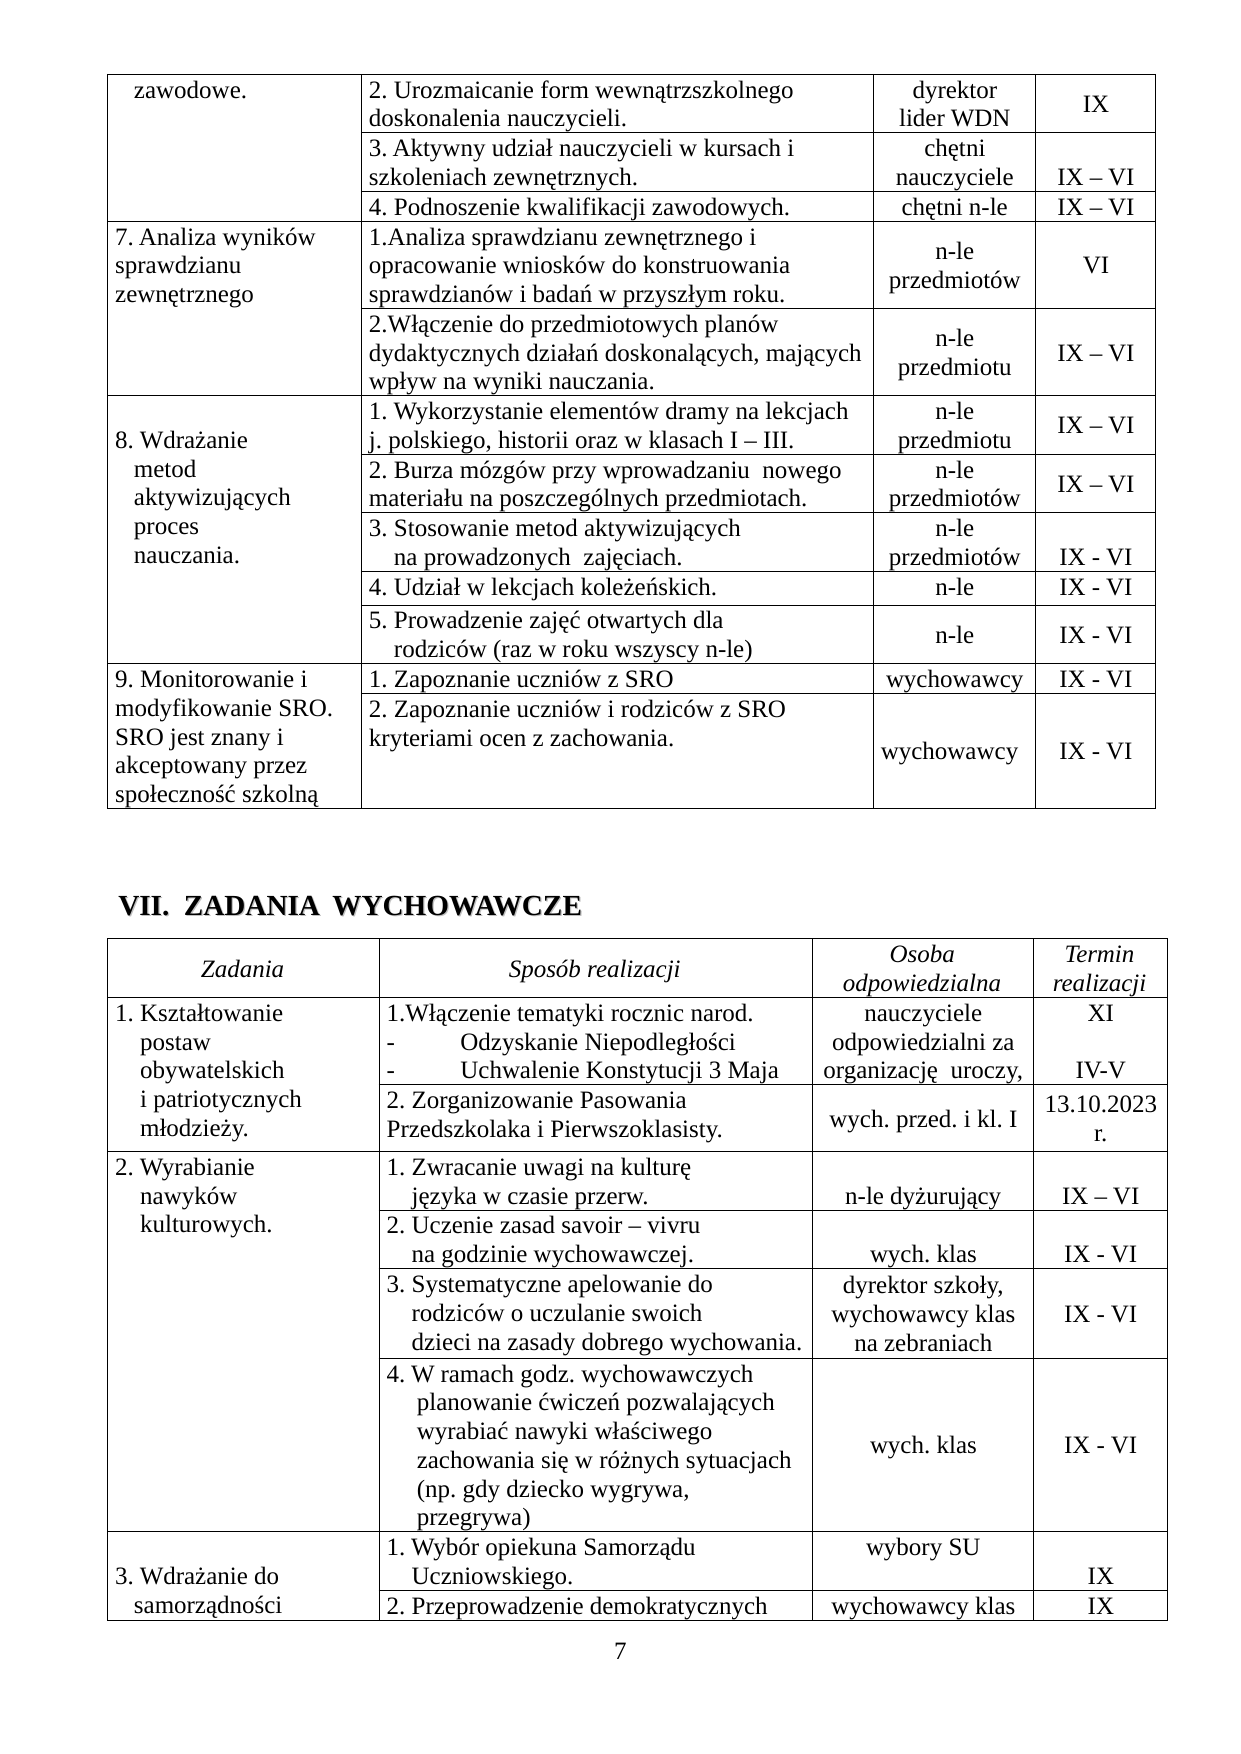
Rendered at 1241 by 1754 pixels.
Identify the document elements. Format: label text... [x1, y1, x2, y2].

table_cell wychowawcy klas [813, 1591, 1033, 1619]
table_cell IX – VI [1036, 396, 1155, 454]
table_cell IX – VI [1036, 455, 1155, 512]
table_cell zawodowe. [108, 75, 361, 221]
table_cell IX - VI [1034, 1211, 1167, 1268]
table_cell 3. Aktywny udział nauczycieli w kursach i szkoleniach zewnętrznych. [362, 133, 873, 191]
table_cell VI [1036, 222, 1155, 308]
table_cell IX - VI [1036, 694, 1155, 808]
table_cell 2. Wyrabianie nawyków kulturowych. [108, 1152, 379, 1531]
table_cell n-le dyżurujący [813, 1152, 1033, 1209]
table_cell IX [1034, 1591, 1167, 1619]
table_cell wych. klas [813, 1359, 1033, 1531]
table_cell n-le przedmiotów [874, 222, 1035, 308]
table_cell 4. W ramach godz. wychowawczych planowanie ćwiczeń pozwalających wyrabiać nawyki właściwego zachowania się w różnych sytuacjach (np. gdy dziecko wygrywa, przegrywa) [380, 1359, 812, 1531]
table_cell IX - VI [1036, 572, 1155, 604]
table_cell 3. Wdrażanie do samorządności [108, 1532, 379, 1619]
table_cell n-le [874, 572, 1035, 604]
table_cell 2. Zorganizowanie Pasowania Przedszkolaka i Pierwszoklasisty. [380, 1085, 812, 1151]
table_cell IX - VI [1034, 1269, 1167, 1358]
table_cell 1. Kształtowanie postaw obywatelskich i patriotycznych młodzieży. [108, 998, 379, 1151]
table_cell 2.Włączenie do przedmiotowych planów dydaktycznych działań doskonalących, mających wpływ na wyniki nauczania. [362, 309, 873, 395]
table_cell nauczyciele odpowiedzialni za organizację uroczy, [813, 998, 1033, 1084]
table_cell 3. Systematyczne apelowanie do rodziców o uczulanie swoich dzieci na zasady dobrego wychowania. [380, 1269, 812, 1358]
table_cell 2. Zapoznanie uczniów i rodziców z SRO kryteriami ocen z zachowania. [362, 694, 873, 808]
table_cell IX - VI [1036, 664, 1155, 693]
table_cell 7. Analiza wyników sprawdzianu zewnętrznego [108, 222, 361, 395]
subtitle VII. ZADANIA WYCHOWAWCZE [118, 888, 1122, 921]
table_cell 1. Wykorzystanie elementów dramy na lekcjach j. polskiego, historii oraz w klasach I – III. [362, 396, 873, 454]
table_cell n-le przedmiotu [874, 396, 1035, 454]
table_cell XI IV-V [1034, 998, 1167, 1084]
table_cell 1. Wybór opiekuna Samorządu Uczniowskiego. [380, 1532, 812, 1590]
table_cell 2. Urozmaicanie form wewnątrzszkolnego doskonalenia nauczycieli. [362, 75, 873, 132]
table_cell n-le przedmiotów [874, 455, 1035, 512]
table_cell 1. Zwracanie uwagi na kulturę języka w czasie przerw. [380, 1152, 812, 1209]
table_cell 5. Prowadzenie zajęć otwartych dla rodziców (raz w roku wszyscy n-le) [362, 606, 873, 663]
table_cell 4. Udział w lekcjach koleżeńskich. [362, 572, 873, 604]
table_cell IX – VI [1034, 1152, 1167, 1209]
table_cell 4. Podnoszenie kwalifikacji zawodowych. [362, 192, 873, 221]
table_header Zadania [108, 939, 379, 997]
table_cell IX – VI [1036, 309, 1155, 395]
table_header Osoba odpowiedzialna [813, 939, 1033, 997]
table_cell IX - VI [1036, 513, 1155, 571]
table_cell 3. Stosowanie metod aktywizujących na prowadzonych zajęciach. [362, 513, 873, 571]
table_cell wych. przed. i kl. I [813, 1085, 1033, 1151]
table_cell 1.Włączenie tematyki rocznic narod. Odzyskanie Niepodległości Uchwalenie Konstytucji 3 Maja [380, 998, 812, 1084]
table_cell 9. Monitorowanie i modyfikowanie SRO. SRO jest znany i akceptowany przez społeczność szkolną [108, 664, 361, 808]
table_cell n-le przedmiotu [874, 309, 1035, 395]
table_cell dyrektor lider WDN [874, 75, 1035, 132]
table_cell IX [1036, 75, 1155, 132]
table_cell 1.Analiza sprawdzianu zewnętrznego i opracowanie wniosków do konstruowania sprawdzianów i badań w przyszłym roku. [362, 222, 873, 308]
table_cell wychowawcy [874, 664, 1035, 693]
table_cell chętni n-le [874, 192, 1035, 221]
table_cell n-le [874, 606, 1035, 663]
table_cell wybory SU [813, 1532, 1033, 1590]
table_cell IX – VI [1036, 133, 1155, 191]
table_cell IX - VI [1036, 606, 1155, 663]
table_cell chętni nauczyciele [874, 133, 1035, 191]
table_cell dyrektor szkoły, wychowawcy klas na zebraniach [813, 1269, 1033, 1358]
table_cell 8. Wdrażanie metod aktywizujących proces nauczania. [108, 396, 361, 663]
table_cell IX [1034, 1532, 1167, 1590]
table_cell 2. Uczenie zasad savoir – vivru na godzinie wychowawczej. [380, 1211, 812, 1268]
table_cell n-le przedmiotów [874, 513, 1035, 571]
table_cell IX – VI [1036, 192, 1155, 221]
table_header Termin realizacji [1034, 939, 1167, 997]
table_header Sposób realizacji [380, 939, 812, 997]
table_cell 2. Burza mózgów przy wprowadzaniu nowego materiału na poszczególnych przedmiotach. [362, 455, 873, 512]
table_cell 13.10.2023r. [1034, 1085, 1167, 1151]
table_cell wychowawcy [874, 694, 1035, 808]
table_cell 2. Przeprowadzenie demokratycznych [380, 1591, 812, 1619]
table_cell 1. Zapoznanie uczniów z SRO [362, 664, 873, 693]
table_cell IX - VI [1034, 1359, 1167, 1531]
table_cell wych. klas [813, 1211, 1033, 1268]
